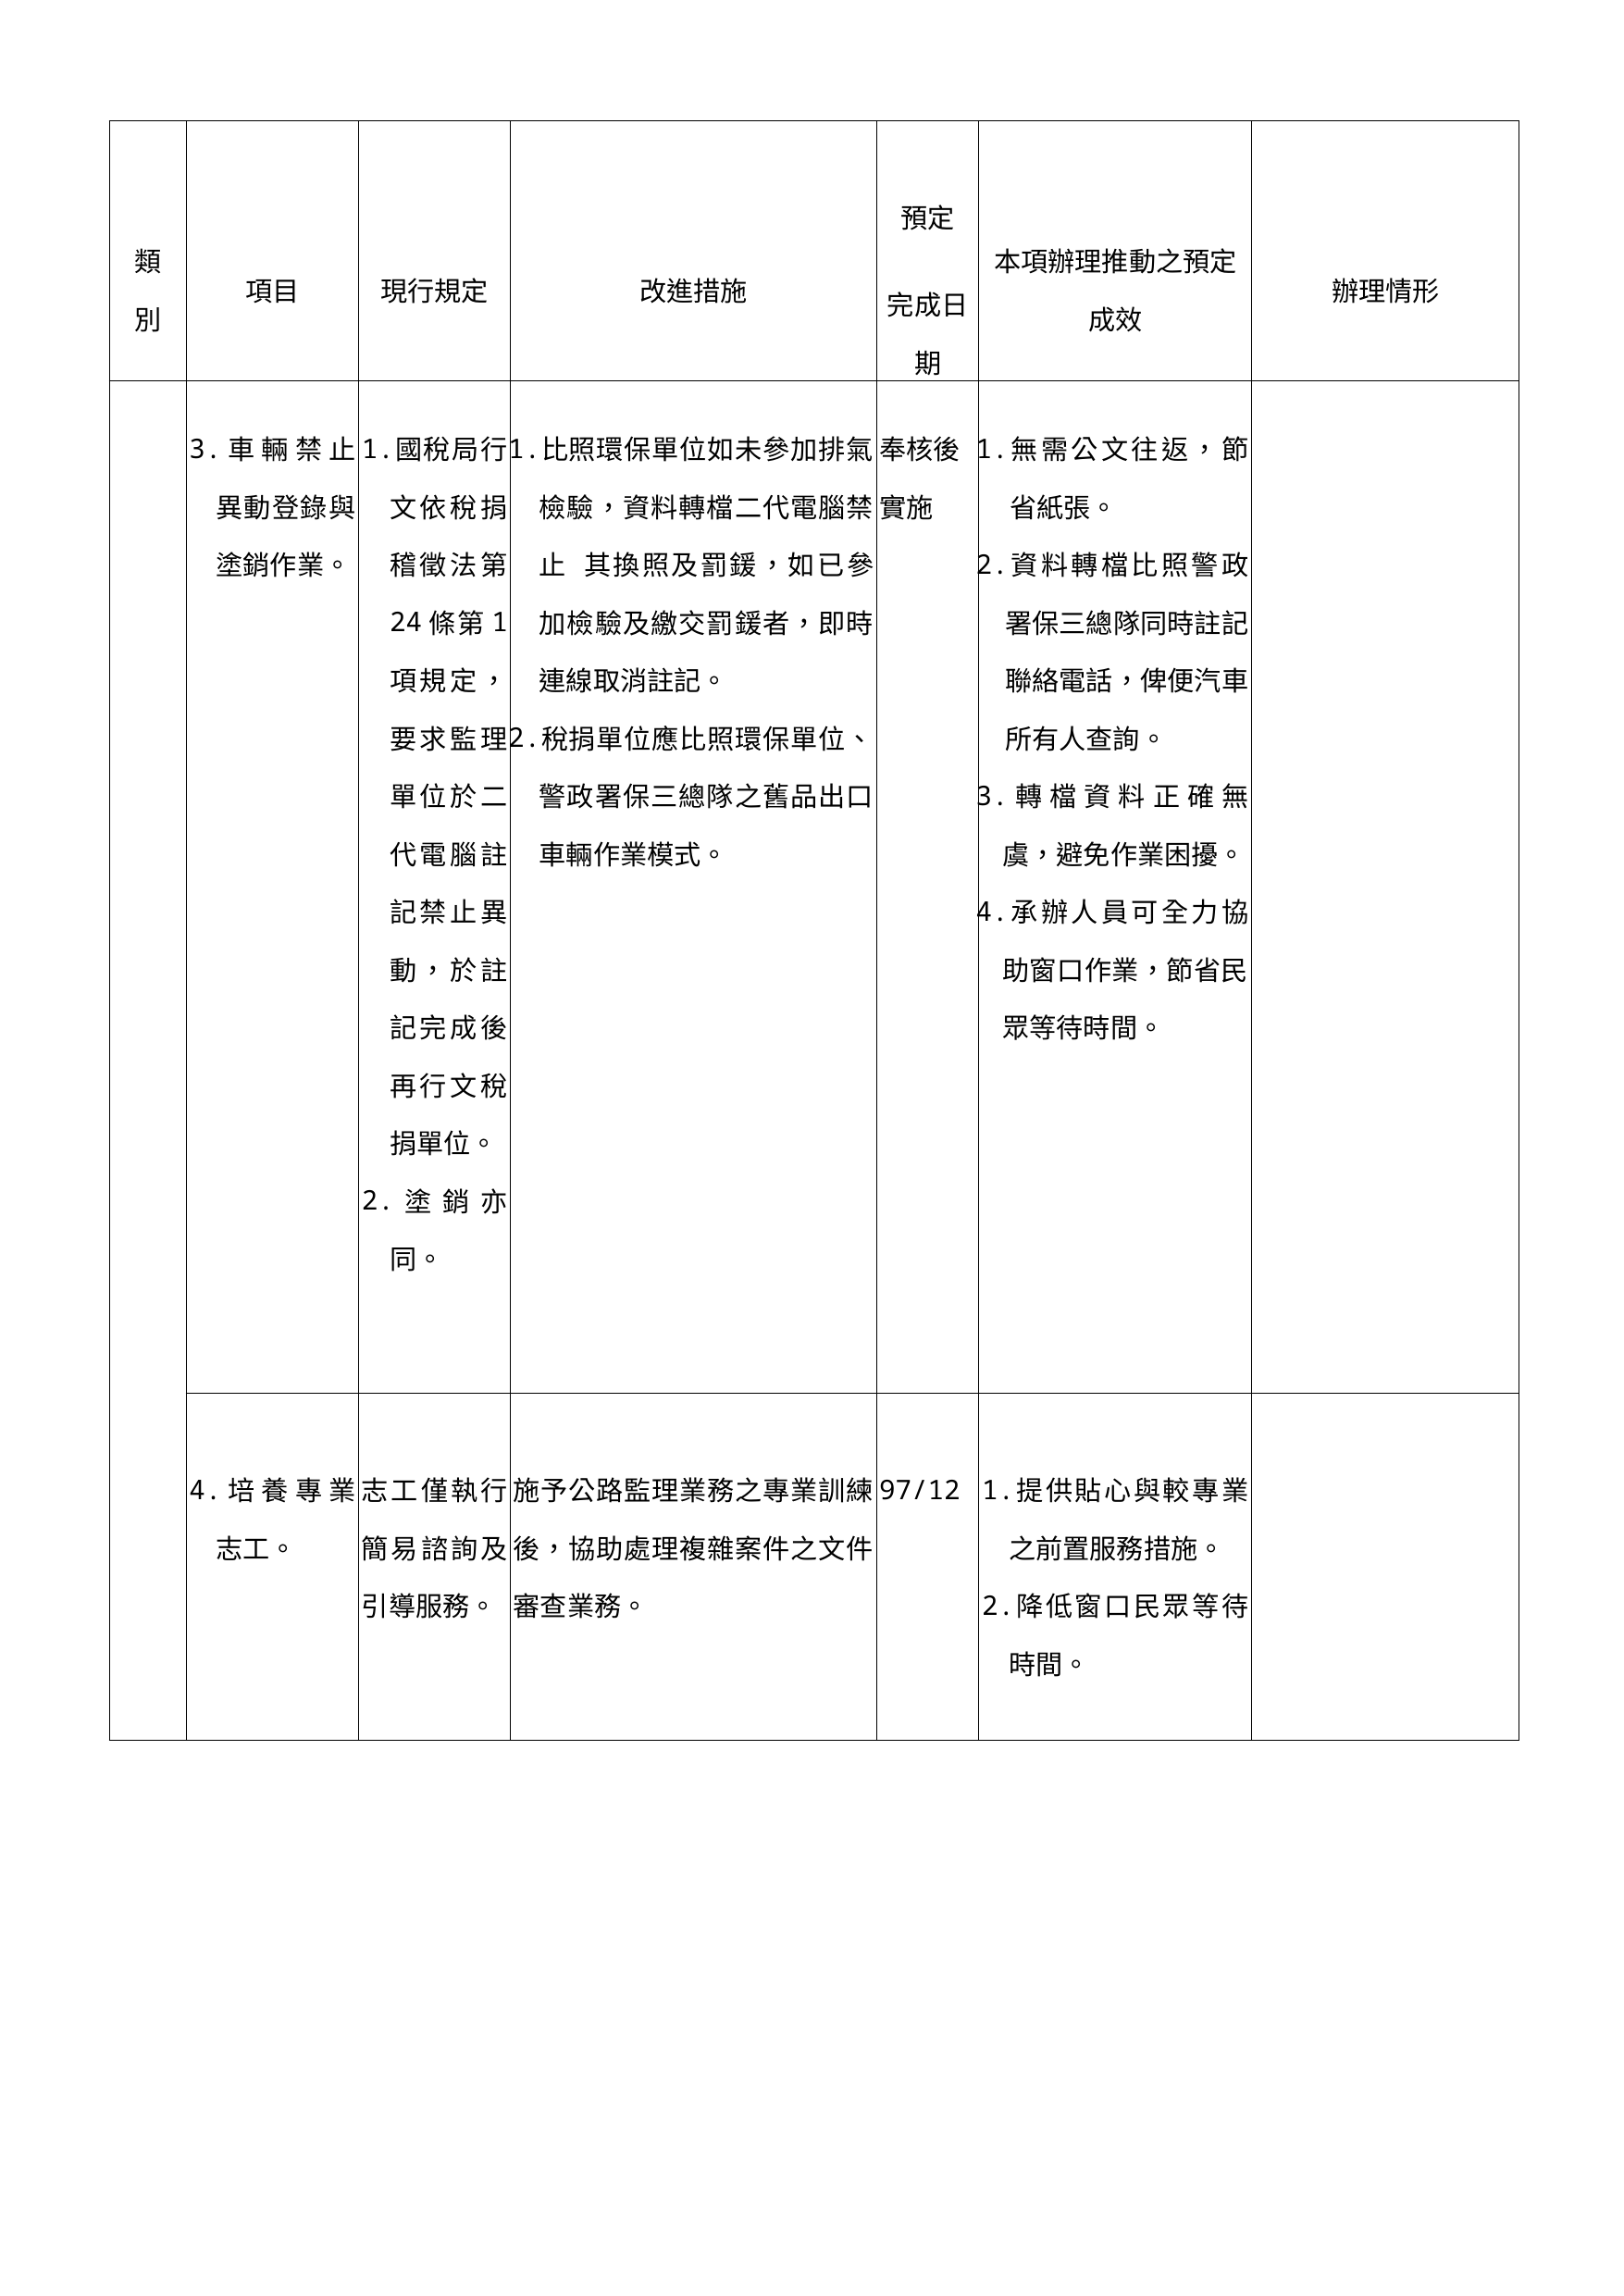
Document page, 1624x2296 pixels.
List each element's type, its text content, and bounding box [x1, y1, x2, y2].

table_cell 1.國稅局行文依稅捐稽徵法第24條第1項規定，要求監理單位於二代電腦註記禁止異動，於註記完成後再行文稅捐單位。 2.塗銷亦同。 [359, 381, 510, 1393]
table_cell 1.無需公文往返，節省紙張。 2.資料轉檔比照警政署保三總隊同時註記聯絡電話，俾便汽車所有人查詢。 3.轉檔資料正確無虞，避免作業困擾。 4.承辦人員可全力協助窗口作業，節省民眾等待時間。 [979, 381, 1251, 1393]
table_cell 3.車輛禁止異動登錄與塗銷作業。 [187, 381, 358, 1393]
table_cell 志工僅執行簡易諮詢及引導服務。 [359, 1394, 510, 1740]
table_cell [110, 381, 186, 1740]
table_header 辦理情形 [1252, 121, 1519, 380]
table_cell [1252, 1394, 1519, 1740]
table_header 預定 完成日期 [877, 121, 978, 380]
table_cell 1.比照環保單位如未參加排氣檢驗，資料轉檔二代電腦禁止 其換照及罰鍰，如已參加檢驗及繳交罰鍰者，即時連線取消註記。 2.稅捐單位應比照環保單位、警政署保三總隊之舊品出口車輛作業模式。 [511, 381, 876, 1393]
table_cell 4.培養專業志工。 [187, 1394, 358, 1740]
table_cell 奉核後實施 [877, 381, 978, 1393]
table_header 項目 [187, 121, 358, 380]
table_header 類別 [110, 121, 186, 380]
table_cell 施予公路監理業務之專業訓練後，協助處理複雜案件之文件審查業務。 [511, 1394, 876, 1740]
table_header 本項辦理推動之預定成效 [979, 121, 1251, 380]
table_cell [1252, 381, 1519, 1393]
table_cell 1.提供貼心與較專業之前置服務措施。 2.降低窗口民眾等待時間。 [979, 1394, 1251, 1740]
table_header 改進措施 [511, 121, 876, 380]
table_header 現行規定 [359, 121, 510, 380]
table_cell 97/12 [877, 1394, 978, 1740]
